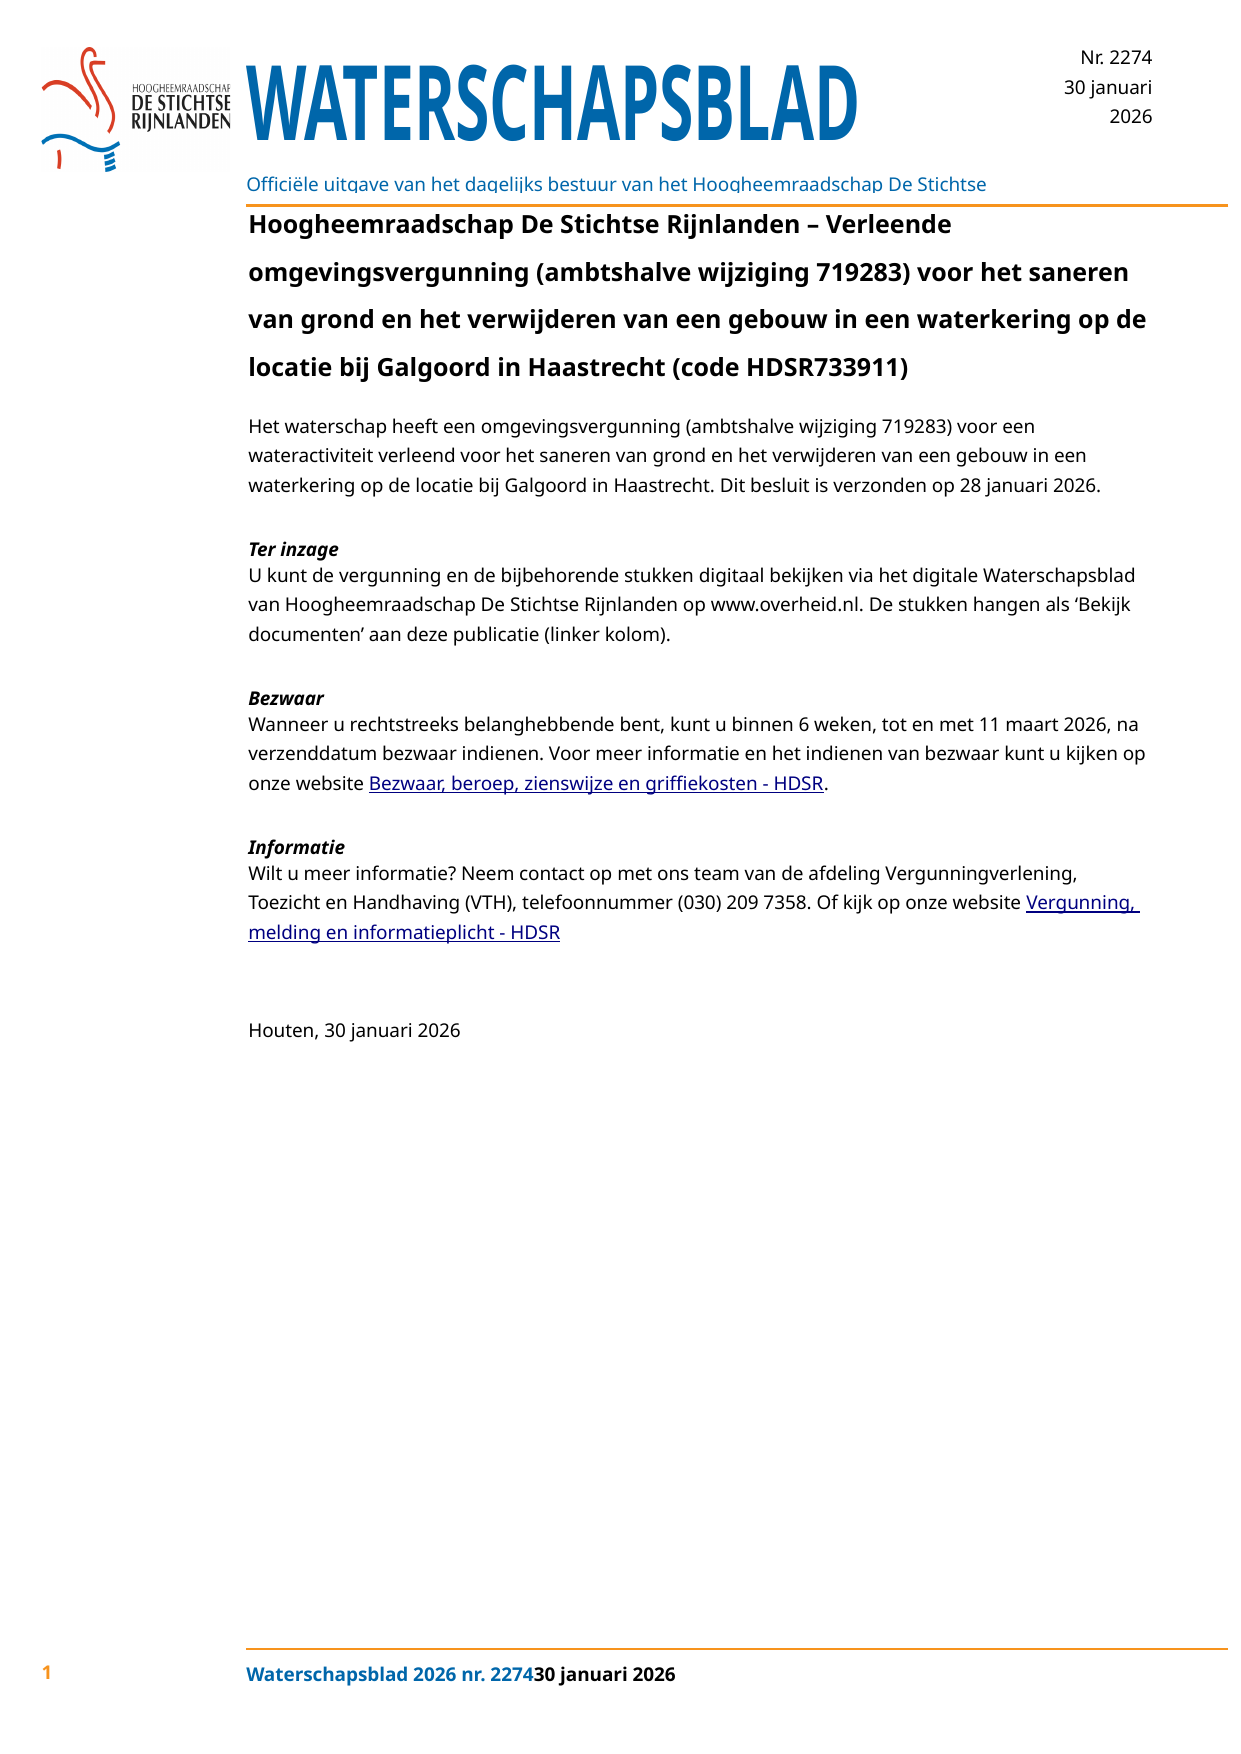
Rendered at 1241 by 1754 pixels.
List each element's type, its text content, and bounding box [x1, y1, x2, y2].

text Hoogheemraadschap De Stichtse Rijnlanden – Verleende omgevingsvergunning (ambtshalve wijziging 719283) voor het saneren van grond en het verwijderen van een gebouw in een waterkering op de locatie bij Galgoord in Haastrecht (code HDSR733911) [248, 207, 1152, 384]
text Wilt u meer informatie? Neem contact op met ons team van de afdeling Vergunningverlening, Toezicht en Handhaving (VTH), telefoonnummer (030) 209 7358. Of kijk op onze website Vergunning, melding en informatieplicht - HDSR [248, 860, 1152, 944]
text U kunt de vergunning en de bijbehorende stukken digitaal bekijken via het digitale Waterschapsblad van Hoogheemraadschap De Stichtse Rijnlanden op www.overheid.nl. De stukken hangen als ‘Bekijk documenten’ aan deze publicatie (linker kolom). [248, 562, 1152, 647]
text Ter inzage [248, 536, 1152, 562]
text Het waterschap heeft een omgevingsvergunning (ambtshalve wijziging 719283) voor een wateractiviteit verleend voor het saneren van grond en het verwijderen van een gebouw in een waterkering op de locatie bij Galgoord in Haastrecht. Dit besluit is verzonden op 28 januari 2026. [248, 413, 1152, 498]
text Wanneer u rechtstreeks belanghebbende bent, kunt u binnen 6 weken, tot en met 11 maart 2026, na verzenddatum bezwaar indienen. Voor meer informatie en het indienen van bezwaar kunt u kijken op onze website Bezwaar, beroep, zienswijze en griffiekosten - HDSR. [248, 711, 1152, 796]
text Informatie [248, 834, 1152, 860]
text Houten, 30 januari 2026 [248, 1017, 1152, 1043]
text Bezwaar [248, 685, 1152, 711]
picture [41, 47, 231, 172]
